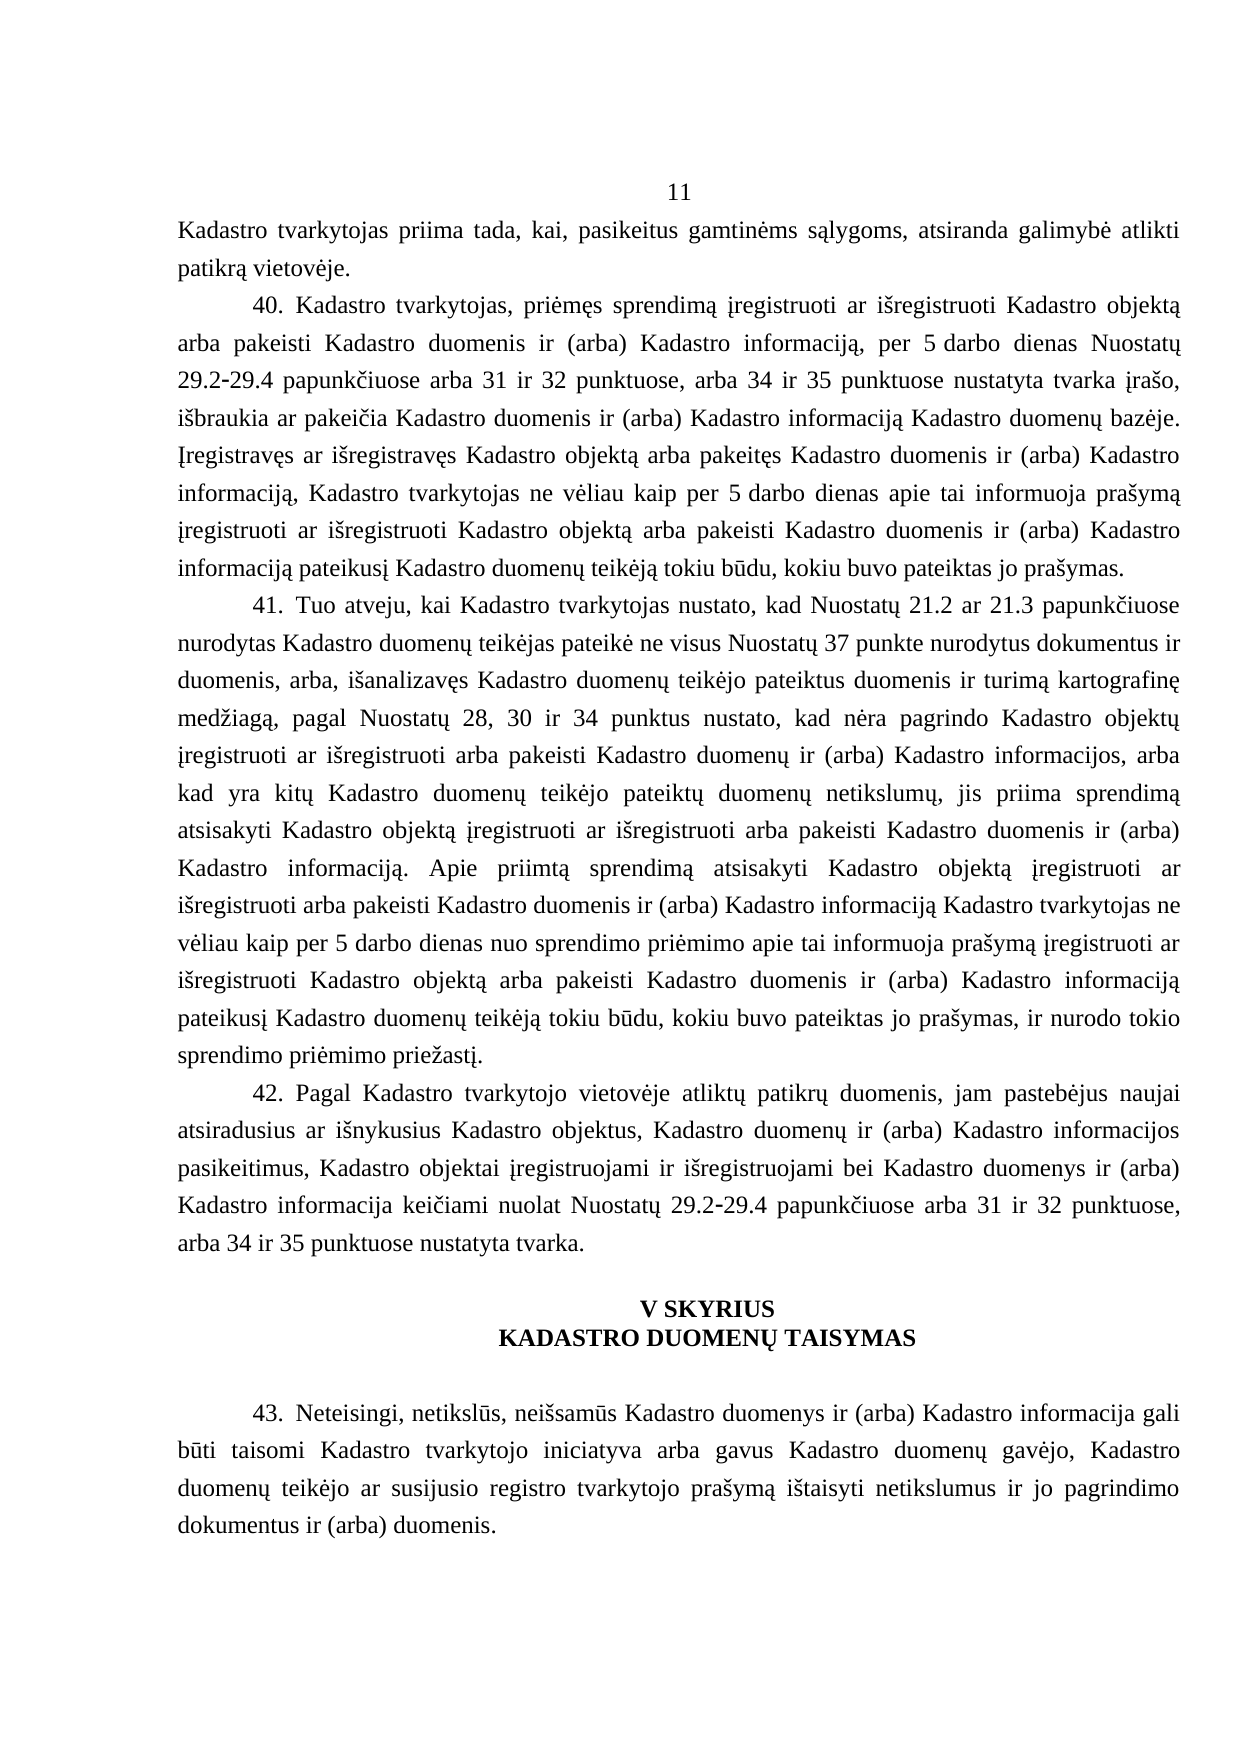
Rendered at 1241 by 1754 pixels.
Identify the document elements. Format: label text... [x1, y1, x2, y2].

text 43. Neteisingi, netikslūs, neišsamūs Kadastro duomenys ir (arba) Kadastro informacija gali būti taisomi Kadastro tvarkytojo iniciatyva arba gavus Kadastro duomenų gavėjo, Kadastro duomenų teikėjo ar susijusio registro tvarkytojo prašymą ištaisyti netikslumus ir jo pagrindimo dokumentus ir (arba) duomenis. [177, 1389, 1181, 1539]
text 42. Pagal Kadastro tvarkytojo vietovėje atliktų patikrų duomenis, jam pastebėjus naujai atsiradusius ar išnykusius Kadastro objektus, Kadastro duomenų ir (arba) Kadastro informacijos pasikeitimus, Kadastro objektai įregistruojami ir išregistruojami bei Kadastro duomenys ir (arba) Kadastro informacija keičiami nuolat Nuostatų 29.229.4 papunkčiuose arba 31 ir 32 punktuose, arba 34 ir 35 punktuose nustatyta tvarka. [177, 1069, 1181, 1257]
text Kadastro tvarkytojas priima tada, kai, pasikeitus gamtinėms sąlygoms, atsiranda galimybė atlikti patikrą vietovėje. [177, 207, 1181, 282]
text 41. Tuo atveju, kai Kadastro tvarkytojas nustato, kad Nuostatų 21.2 ar 21.3 papunkčiuose nurodytas Kadastro duomenų teikėjas pateikė ne visus Nuostatų 37 punkte nurodytus dokumentus ir duomenis, arba, išanalizavęs Kadastro duomenų teikėjo pateiktus duomenis ir turimą kartografinę medžiagą, pagal Nuostatų 28, 30 ir 34 punktus nustato, kad nėra pagrindo Kadastro objektų įregistruoti ar išregistruoti arba pakeisti Kadastro duomenų ir (arba) Kadastro informacijos, arba kad yra kitų Kadastro duomenų teikėjo pateiktų duomenų netikslumų, jis priima sprendimą atsisakyti Kadastro objektą įregistruoti ar išregistruoti arba pakeisti Kadastro duomenis ir (arba) Kadastro informaciją. Apie priimtą sprendimą atsisakyti Kadastro objektą įregistruoti ar išregistruoti arba pakeisti Kadastro duomenis ir (arba) Kadastro informaciją Kadastro tvarkytojas ne vėliau kaip per 5 darbo dienas nuo sprendimo priėmimo apie tai informuoja prašymą įregistruoti ar išregistruoti Kadastro objektą arba pakeisti Kadastro duomenis ir (arba) Kadastro informaciją pateikusį Kadastro duomenų teikėją tokiu būdu, kokiu buvo pateiktas jo prašymas, ir nurodo tokio sprendimo priėmimo priežastį. [177, 582, 1181, 1069]
text KADASTRO DUOMENŲ TAISYMAS [233, 1323, 1181, 1352]
text V SKYRIUS [233, 1294, 1181, 1323]
text 40. Kadastro tvarkytojas, priėmęs sprendimą įregistruoti ar išregistruoti Kadastro objektą arba pakeisti Kadastro duomenis ir (arba) Kadastro informaciją, per 5 darbo dienas Nuostatų 29.229.4 papunkčiuose arba 31 ir 32 punktuose, arba 34 ir 35 punktuose nustatyta tvarka įrašo, išbraukia ar pakeičia Kadastro duomenis ir (arba) Kadastro informaciją Kadastro duomenų bazėje. Įregistravęs ar išregistravęs Kadastro objektą arba pakeitęs Kadastro duomenis ir (arba) Kadastro informaciją, Kadastro tvarkytojas ne vėliau kaip per 5 darbo dienas apie tai informuoja prašymą įregistruoti ar išregistruoti Kadastro objektą arba pakeisti Kadastro duomenis ir (arba) Kadastro informaciją pateikusį Kadastro duomenų teikėją tokiu būdu, kokiu buvo pateiktas jo prašymas. [177, 282, 1181, 582]
